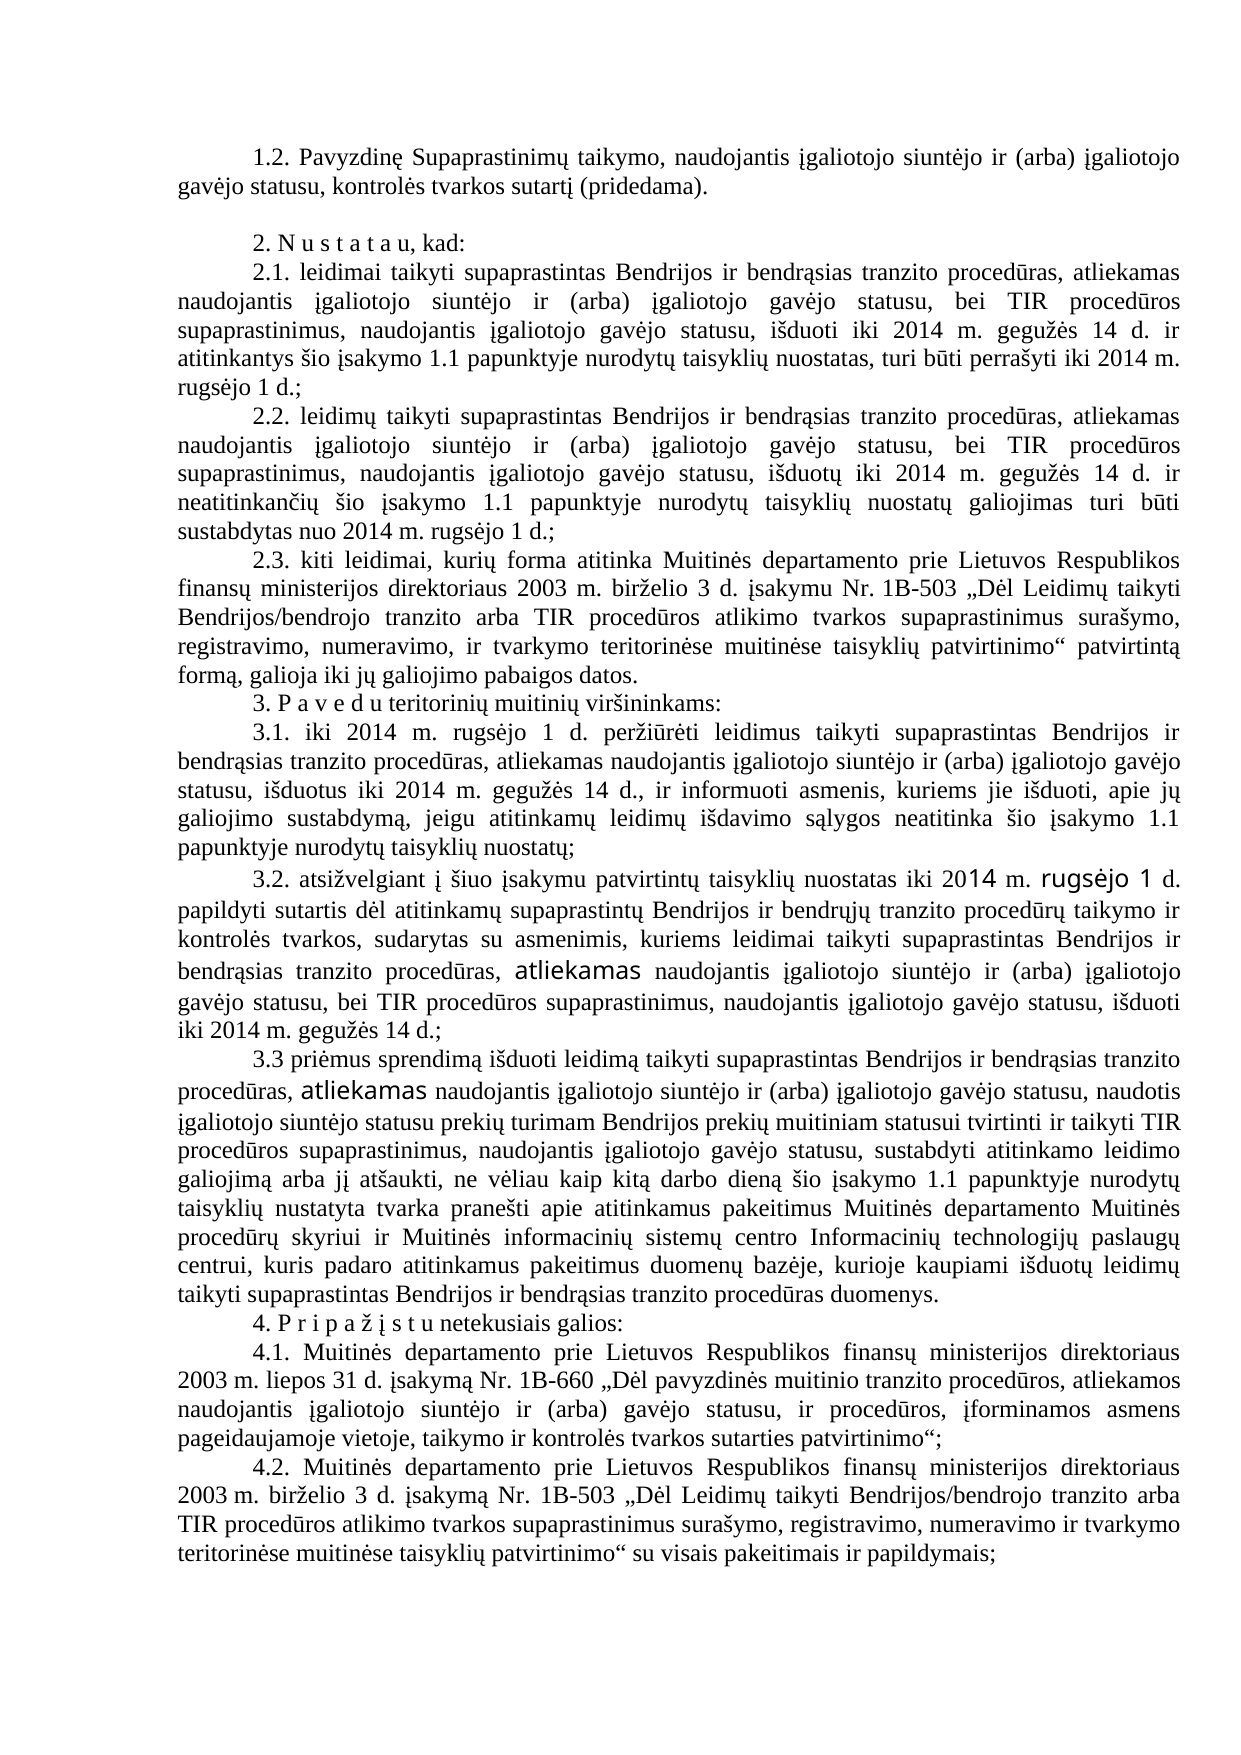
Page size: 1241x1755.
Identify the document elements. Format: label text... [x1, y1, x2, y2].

text 3.2. atsižvelgiant į šiuo įsakymu patvirtintų taisyklių nuostatas iki 2014 m. rugsėjo 1 d. papildyti sutartis dėl atitinkamų supaprastintų Bendrijos ir bendrųjų tranzito procedūrų taikymo ir kontrolės tvarkos, sudarytas su asmenimis, kuriems leidimai taikyti supaprastintas Bendrijos ir bendrąsias tranzito procedūras, atliekamas naudojantis įgaliotojo siuntėjo ir (arba) įgaliotojo gavėjo statusu, bei TIR procedūros supaprastinimus, naudojantis įgaliotojo gavėjo statusu, išduoti iki 2014 m. gegužės 14 d.; [177, 861, 1181, 1044]
text 1.2. Pavyzdinę Supaprastinimų taikymo, naudojantis įgaliotojo siuntėjo ir (arba) įgaliotojo gavėjo statusu, kontrolės tvarkos sutartį (pridedama). [177, 142, 1181, 200]
text 2.2. leidimų taikyti supaprastintas Bendrijos ir bendrąsias tranzito procedūras, atliekamas naudojantis įgaliotojo siuntėjo ir (arba) įgaliotojo gavėjo statusu, bei TIR procedūros supaprastinimus, naudojantis įgaliotojo gavėjo statusu, išduotų iki 2014 m. gegužės 14 d. ir neatitinkančių šio įsakymo 1.1 papunktyje nurodytų taisyklių nuostatų galiojimas turi būti sustabdytas nuo 2014 m. rugsėjo 1 d.; [177, 401, 1181, 545]
text 3.3 priėmus sprendimą išduoti leidimą taikyti supaprastintas Bendrijos ir bendrąsias tranzito procedūras, atliekamas naudojantis įgaliotojo siuntėjo ir (arba) įgaliotojo gavėjo statusu, naudotis įgaliotojo siuntėjo statusu prekių turimam Bendrijos prekių muitiniam statusui tvirtinti ir taikyti TIR procedūros supaprastinimus, naudojantis įgaliotojo gavėjo statusu, sustabdyti atitinkamo leidimo galiojimą arba jį atšaukti, ne vėliau kaip kitą darbo dieną šio įsakymo 1.1 papunktyje nurodytų taisyklių nustatyta tvarka pranešti apie atitinkamus pakeitimus Muitinės departamento Muitinės procedūrų skyriui ir Muitinės informacinių sistemų centro Informacinių technologijų paslaugų centrui, kuris padaro atitinkamus pakeitimus duomenų bazėje, kurioje kaupiami išduotų leidimų taikyti supaprastintas Bendrijos ir bendrąsias tranzito procedūras duomenys. [177, 1044, 1181, 1308]
text 4. P r i p a ž į s t u netekusiais galios: [177, 1308, 1181, 1337]
text 2.3. kiti leidimai, kurių forma atitinka Muitinės departamento prie Lietuvos Respublikos finansų ministerijos direktoriaus 2003 m. birželio 3 d. įsakymu Nr. 1B-503 „Dėl Leidimų taikyti Bendrijos/bendrojo tranzito arba TIR procedūros atlikimo tvarkos supaprastinimus surašymo, registravimo, numeravimo, ir tvarkymo teritorinėse muitinėse taisyklių patvirtinimo“ patvirtintą formą, galioja iki jų galiojimo pabaigos datos. [177, 545, 1181, 688]
text 2.1. leidimai taikyti supaprastintas Bendrijos ir bendrąsias tranzito procedūras, atliekamas naudojantis įgaliotojo siuntėjo ir (arba) įgaliotojo gavėjo statusu, bei TIR procedūros supaprastinimus, naudojantis įgaliotojo gavėjo statusu, išduoti iki 2014 m. gegužės 14 d. ir atitinkantys šio įsakymo 1.1 papunktyje nurodytų taisyklių nuostatas, turi būti perrašyti iki 2014 m. rugsėjo 1 d.; [177, 257, 1181, 401]
text 4.2. Muitinės departamento prie Lietuvos Respublikos finansų ministerijos direktoriaus 2003 m. birželio 3 d. įsakymą Nr. 1B-503 „Dėl Leidimų taikyti Bendrijos/bendrojo tranzito arba TIR procedūros atlikimo tvarkos supaprastinimus surašymo, registravimo, numeravimo ir tvarkymo teritorinėse muitinėse taisyklių patvirtinimo“ su visais pakeitimais ir papildymais; [177, 1452, 1181, 1567]
text 4.1. Muitinės departamento prie Lietuvos Respublikos finansų ministerijos direktoriaus 2003 m. liepos 31 d. įsakymą Nr. 1B-660 „Dėl pavyzdinės muitinio tranzito procedūros, atliekamos naudojantis įgaliotojo siuntėjo ir (arba) gavėjo statusu, ir procedūros, įforminamos asmens pageidaujamoje vietoje, taikymo ir kontrolės tvarkos sutarties patvirtinimo“; [177, 1337, 1181, 1452]
text 3.1. iki 2014 m. rugsėjo 1 d. peržiūrėti leidimus taikyti supaprastintas Bendrijos ir bendrąsias tranzito procedūras, atliekamas naudojantis įgaliotojo siuntėjo ir (arba) įgaliotojo gavėjo statusu, išduotus iki 2014 m. gegužės 14 d., ir informuoti asmenis, kuriems jie išduoti, apie jų galiojimo sustabdymą, jeigu atitinkamų leidimų išdavimo sąlygos neatitinka šio įsakymo 1.1 papunktyje nurodytų taisyklių nuostatų; [177, 717, 1181, 861]
text 2. N u s t a t a u, kad: [177, 228, 1181, 257]
text 3. P a v e d u teritorinių muitinių viršininkams: [177, 688, 1181, 717]
